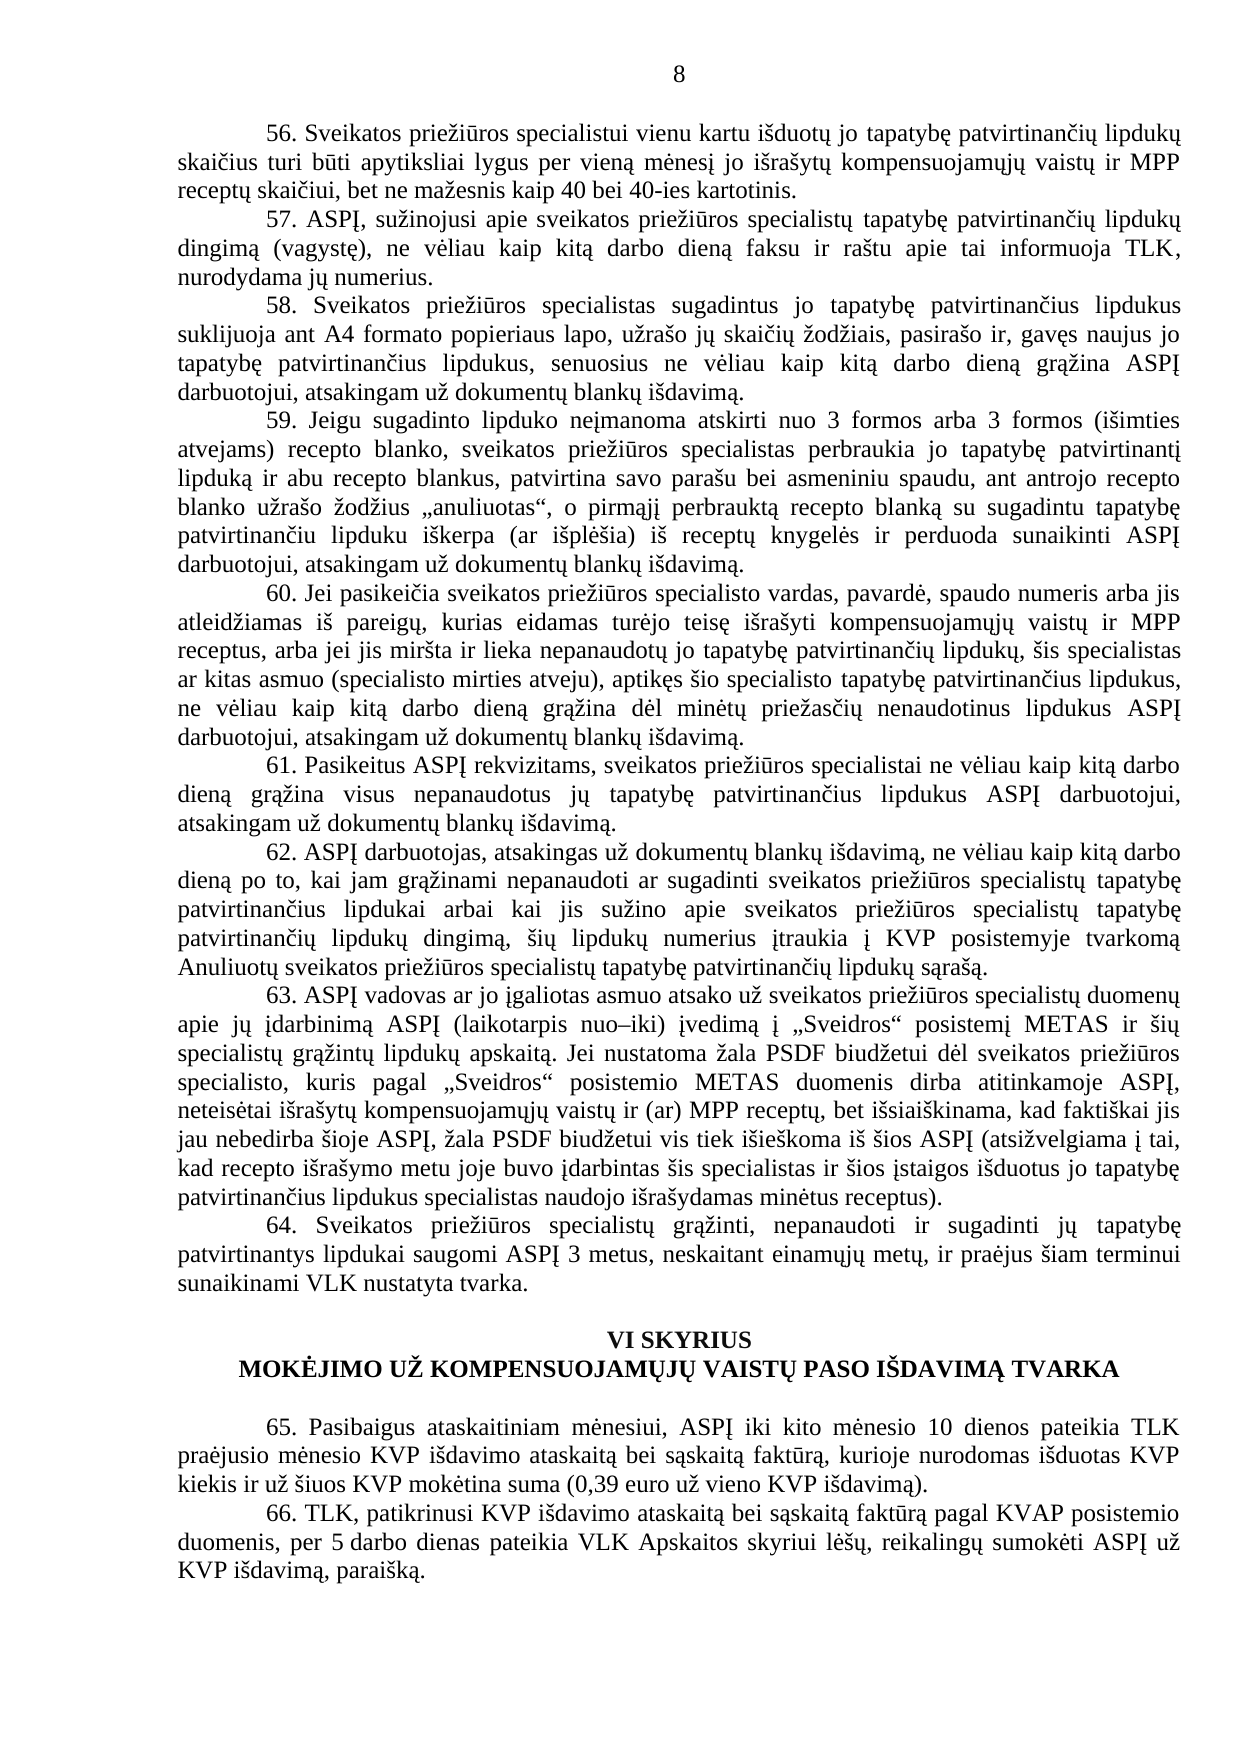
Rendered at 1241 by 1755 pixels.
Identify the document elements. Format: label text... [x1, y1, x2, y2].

text 58. Sveikatos priežiūros specialistas sugadintus jo tapatybę patvirtinančius lipdukus suklijuoja ant A4 formato popieriaus lapo, užrašo jų skaičių žodžiais, pasirašo ir, gavęs naujus jo tapatybę patvirtinančius lipdukus, senuosius ne vėliau kaip kitą darbo dieną grąžina ASPĮ darbuotojui, atsakingam už dokumentų blankų išdavimą. [177, 291, 1181, 406]
text 59. Jeigu sugadinto lipduko neįmanoma atskirti nuo 3 formos arba 3 formos (išimties atvejams) recepto blanko, sveikatos priežiūros specialistas perbraukia jo tapatybę patvirtinantį lipduką ir abu recepto blankus, patvirtina savo parašu bei asmeniniu spaudu, ant antrojo recepto blanko užrašo žodžius „anuliuotas“, o pirmąjį perbrauktą recepto blanką su sugadintu tapatybę patvirtinančiu lipduku iškerpa (ar išplėšia) iš receptų knygelės ir perduoda sunaikinti ASPĮ darbuotojui, atsakingam už dokumentų blankų išdavimą. [177, 406, 1181, 578]
text 65. Pasibaigus ataskaitiniam mėnesiui, ASPĮ iki kito mėnesio 10 dienos pateikia TLK praėjusio mėnesio KVP išdavimo ataskaitą bei sąskaitą faktūrą, kurioje nurodomas išduotas KVP kiekis ir už šiuos KVP mokėtina suma (0,39 euro už vieno KVP išdavimą). [177, 1412, 1181, 1498]
text 64. Sveikatos priežiūros specialistų grąžinti, nepanaudoti ir sugadinti jų tapatybę patvirtinantys lipdukai saugomi ASPĮ 3 metus, neskaitant einamųjų metų, ir praėjus šiam terminui sunaikinami VLK nustatyta tvarka. [177, 1211, 1181, 1297]
text MOKĖJIMO UŽ KOMPENSUOJAMŲJŲ VAISTŲ PASO IŠDAVIMĄ TVARKA [177, 1354, 1181, 1383]
text 62. ASPĮ darbuotojas, atsakingas už dokumentų blankų išdavimą, ne vėliau kaip kitą darbo dieną po to, kai jam grąžinami nepanaudoti ar sugadinti sveikatos priežiūros specialistų tapatybę patvirtinančius lipdukai arbai kai jis sužino apie sveikatos priežiūros specialistų tapatybę patvirtinančių lipdukų dingimą, šių lipdukų numerius įtraukia į KVP posistemyje tvarkomą Anuliuotų sveikatos priežiūros specialistų tapatybę patvirtinančių lipdukų sąrašą. [177, 837, 1181, 981]
text VI SKYRIUS [177, 1326, 1181, 1354]
text 56. Sveikatos priežiūros specialistui vienu kartu išduotų jo tapatybę patvirtinančių lipdukų skaičius turi būti apytiksliai lygus per vieną mėnesį jo išrašytų kompensuojamųjų vaistų ir MPP receptų skaičiui, bet ne mažesnis kaip 40 bei 40-ies kartotinis. [177, 118, 1181, 204]
text 66. TLK, patikrinusi KVP išdavimo ataskaitą bei sąskaitą faktūrą pagal KVAP posistemio duomenis, per 5 darbo dienas pateikia VLK Apskaitos skyriui lėšų, reikalingų sumokėti ASPĮ už KVP išdavimą, paraišką. [177, 1498, 1181, 1584]
text 63. ASPĮ vadovas ar jo įgaliotas asmuo atsako už sveikatos priežiūros specialistų duomenų apie jų įdarbinimą ASPĮ (laikotarpis nuo–iki) įvedimą į „Sveidros“ posistemį METAS ir šių specialistų grąžintų lipdukų apskaitą. Jei nustatoma žala PSDF biudžetui dėl sveikatos priežiūros specialisto, kuris pagal „Sveidros“ posistemio METAS duomenis dirba atitinkamoje ASPĮ, neteisėtai išrašytų kompensuojamųjų vaistų ir (ar) MPP receptų, bet išsiaiškinama, kad faktiškai jis jau nebedirba šioje ASPĮ, žala PSDF biudžetui vis tiek išieškoma iš šios ASPĮ (atsižvelgiama į tai, kad recepto išrašymo metu joje buvo įdarbintas šis specialistas ir šios įstaigos išduotus jo tapatybę patvirtinančius lipdukus specialistas naudojo išrašydamas minėtus receptus). [177, 981, 1181, 1211]
text 60. Jei pasikeičia sveikatos priežiūros specialisto vardas, pavardė, spaudo numeris arba jis atleidžiamas iš pareigų, kurias eidamas turėjo teisę išrašyti kompensuojamųjų vaistų ir MPP receptus, arba jei jis miršta ir lieka nepanaudotų jo tapatybę patvirtinančių lipdukų, šis specialistas ar kitas asmuo (specialisto mirties atveju), aptikęs šio specialisto tapatybę patvirtinančius lipdukus, ne vėliau kaip kitą darbo dieną grąžina dėl minėtų priežasčių nenaudotinus lipdukus ASPĮ darbuotojui, atsakingam už dokumentų blankų išdavimą. [177, 578, 1181, 751]
text 57. ASPĮ, sužinojusi apie sveikatos priežiūros specialistų tapatybę patvirtinančių lipdukų dingimą (vagystę), ne vėliau kaip kitą darbo dieną faksu ir raštu apie tai informuoja TLK, nurodydama jų numerius. [177, 204, 1181, 291]
text 61. Pasikeitus ASPĮ rekvizitams, sveikatos priežiūros specialistai ne vėliau kaip kitą darbo dieną grąžina visus nepanaudotus jų tapatybę patvirtinančius lipdukus ASPĮ darbuotojui, atsakingam už dokumentų blankų išdavimą. [177, 751, 1181, 837]
